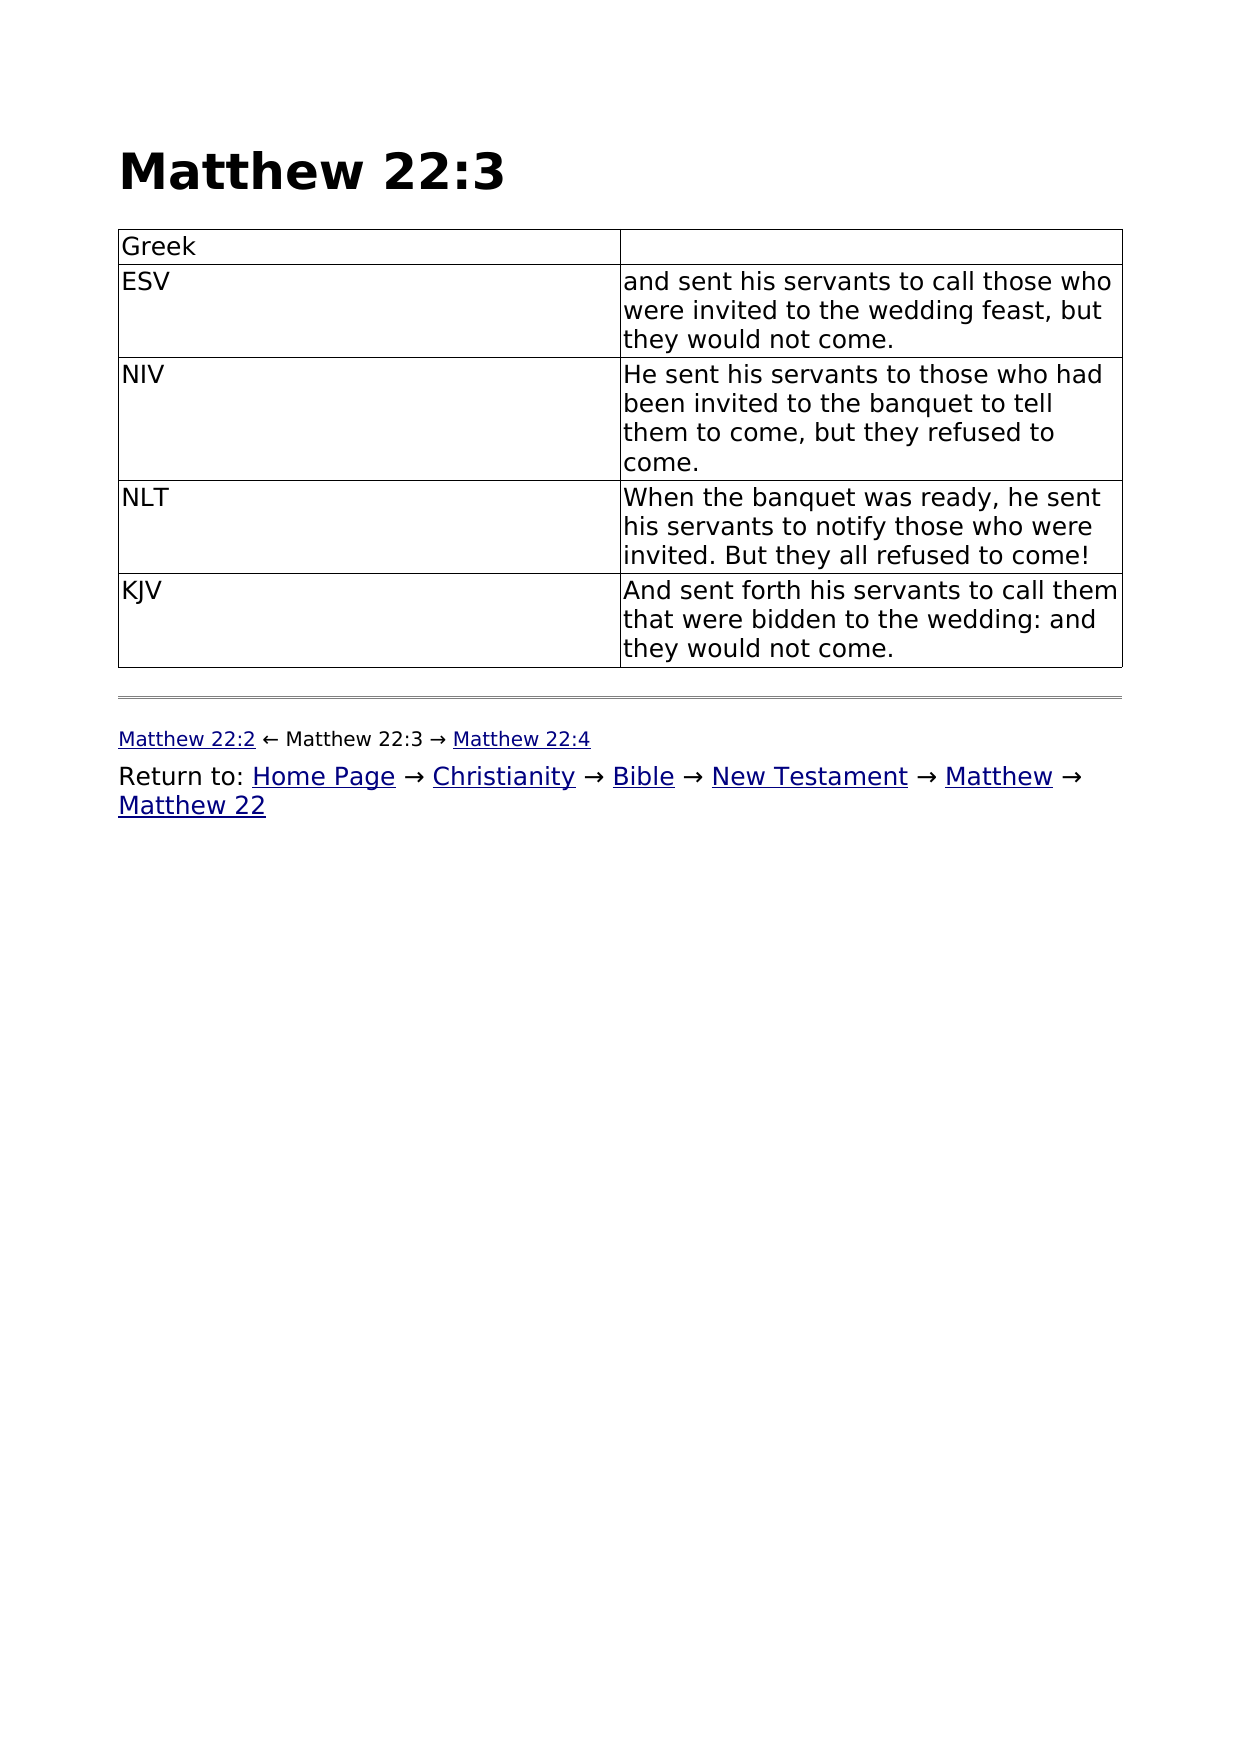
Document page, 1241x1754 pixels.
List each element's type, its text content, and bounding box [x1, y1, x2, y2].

table_cell When the banquet was ready, he sent his servants to notify those who were invited. But they all refused to come! [621, 481, 1122, 573]
text Matthew 22:2 ← Matthew 22:3 → Matthew 22:4 [118, 728, 1122, 762]
text Return to: Home Page → Christianity → Bible → New Testament → Matthew → Matthew 22 [118, 762, 1122, 820]
table_cell NIV [119, 358, 620, 480]
table_cell And sent forth his servants to call them that were bidden to the wedding: and they would not come. [621, 574, 1122, 667]
table_cell and sent his servants to call those who were invited to the wedding feast, but they would not come. [621, 265, 1122, 357]
table_header [621, 230, 1122, 264]
table_cell NLT [119, 481, 620, 573]
subtitle Matthew 22:3 [118, 143, 1122, 201]
table_cell KJV [119, 574, 620, 667]
table_cell He sent his servants to those who had been invited to the banquet to tell them to come, but they refused to come. [621, 358, 1122, 480]
table_header Greek [119, 230, 620, 264]
table_cell ESV [119, 265, 620, 357]
